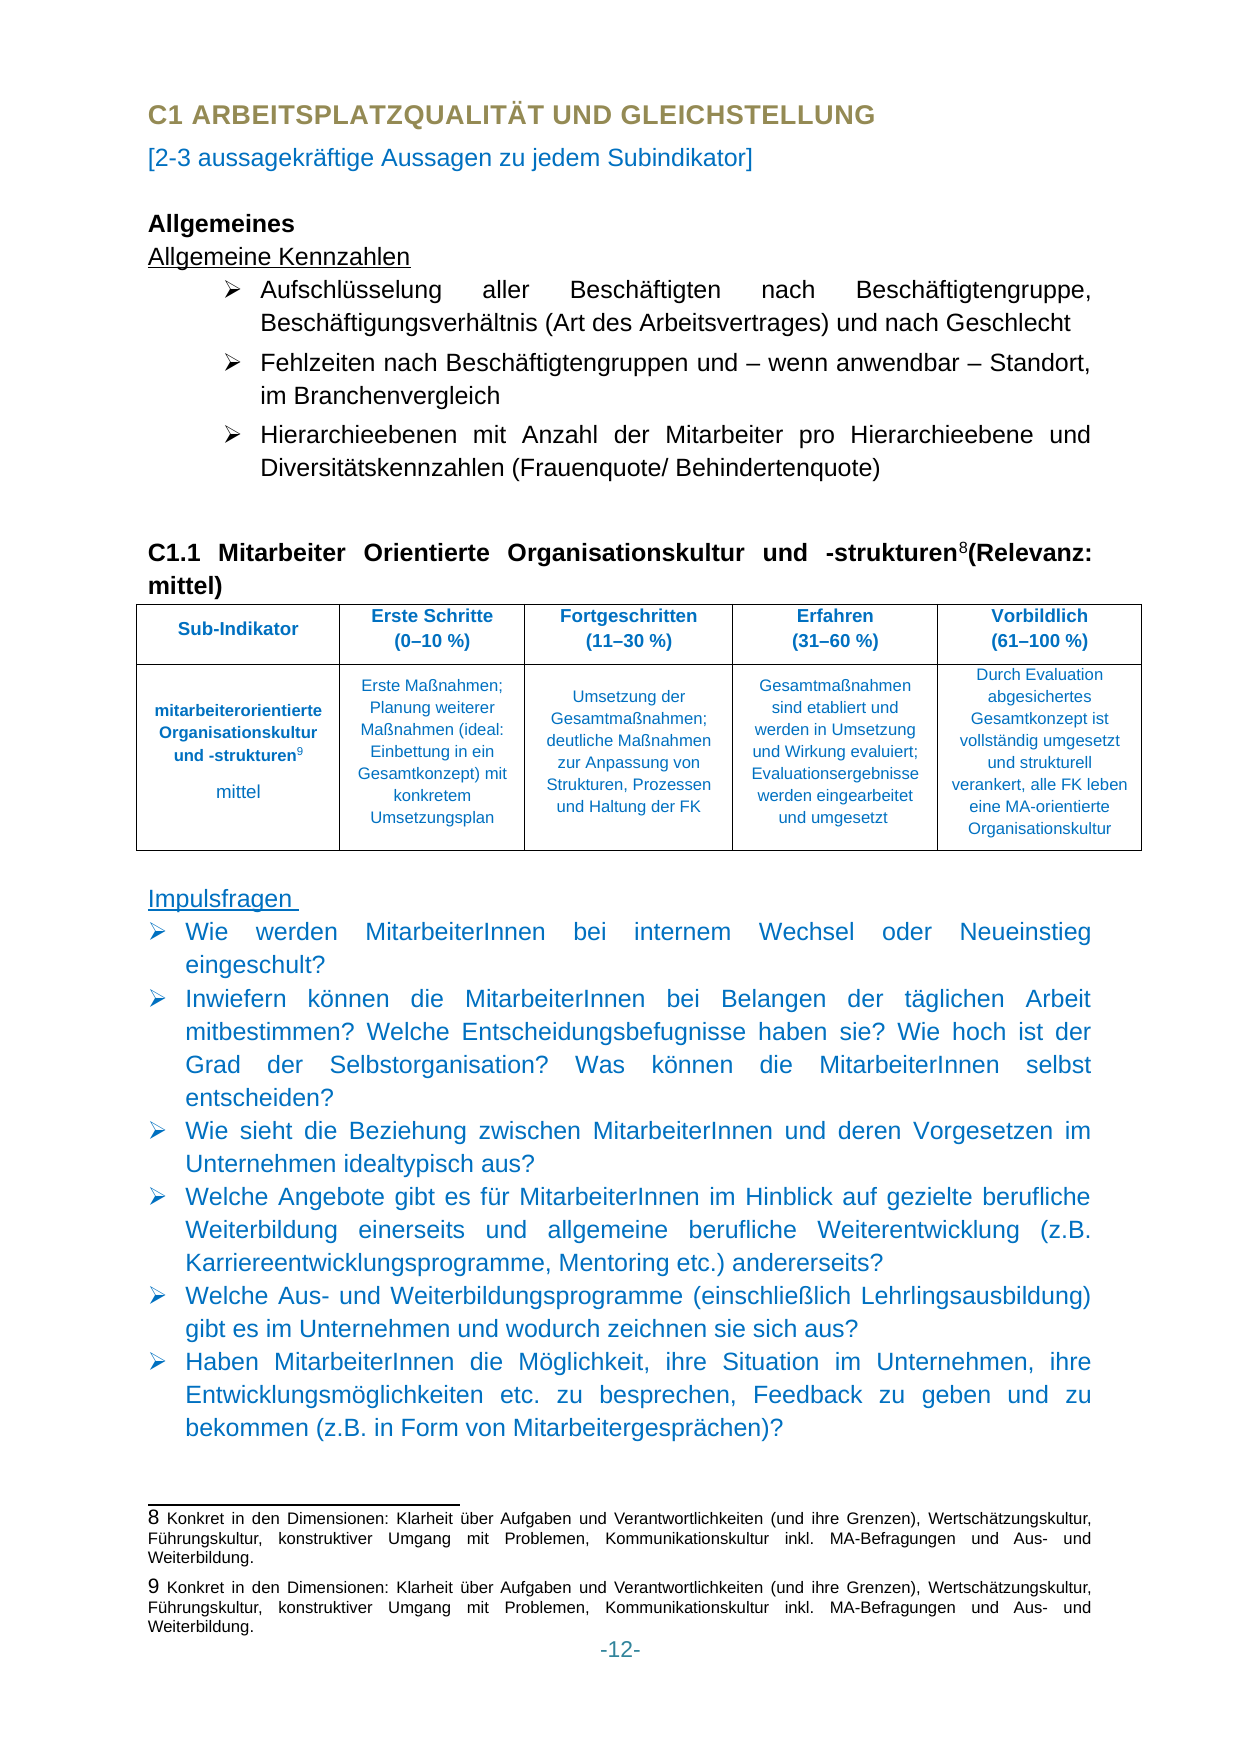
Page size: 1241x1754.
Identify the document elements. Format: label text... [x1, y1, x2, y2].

table_cell mitarbeiterorientierte Organisationskultur und -strukturen mittel [137, 665, 339, 850]
text Allgemeines [148, 209, 1093, 238]
table_header Erfahren (31–60 %) [733, 605, 937, 664]
text Impulsfragen [148, 884, 1093, 913]
list Wie werden MitarbeiterInnen bei internem Wechsel oder Neueinstieg eingeschult? [148, 917, 1093, 979]
list Hierarchieebenen mit Anzahl der Mitarbeiter pro Hierarchieebene und Diversitätskennzahlen (Frauenquote/ Behindertenquote) [223, 420, 1093, 482]
text Allgemeine Kennzahlen [148, 242, 1093, 271]
list Fehlzeiten nach Beschäftigtengruppen und – wenn anwendbar – Standort, im Branchenvergleich [223, 347, 1093, 409]
table_cell Gesamtmaßnahmen sind etabliert und werden in Umsetzung und Wirkung evaluiert; Evaluationsergebnisse werden eingearbeitet und umgesetzt [733, 665, 937, 850]
table_header Fortgeschritten (11–30 %) [525, 605, 732, 664]
list Inwiefern können die MitarbeiterInnen bei Belangen der täglichen Arbeit mitbestimmen? Welche Entscheidungsbefugnisse haben sie? Wie hoch ist der Grad der Selbstorganisation? Was können die MitarbeiterInnen selbst entscheiden? [148, 983, 1093, 1111]
list Welche Angebote gibt es für MitarbeiterInnen im Hinblick auf gezielte berufliche Weiterbildung einerseits und allgemeine berufliche Weiterentwicklung (z.B. Karriereentwicklungsprogramme, Mentoring etc.) andererseits? [148, 1182, 1093, 1277]
table_cell Erste Maßnahmen; Planung weiterer Maßnahmen (ideal: Einbettung in ein Gesamtkonzept) mit konkretem Umsetzungsplan [340, 665, 524, 850]
list Aufschlüsselung aller Beschäftigten nach Beschäftigtengruppe, Beschäftigungsverhältnis (Art des Arbeitsvertrages) und nach Geschlecht [223, 275, 1093, 337]
table_header Erste Schritte (0–10 %) [340, 605, 524, 664]
list Haben MitarbeiterInnen die Möglichkeit, ihre Situation im Unternehmen, ihre Entwicklungsmöglichkeiten etc. zu besprechen, Feedback zu geben und zu bekommen (z.B. in Form von Mitarbeitergesprächen)? [148, 1347, 1093, 1442]
text C1.1 Mitarbeiter Orientierte Organisationskultur und -strukturen(Relevanz: mittel) [148, 538, 1093, 599]
table_cell Durch Evaluation abgesichertes Gesamtkonzept ist vollständig umgesetzt und strukturell verankert, alle FK leben eine MA-orientierte Organisationskultur [938, 665, 1141, 850]
table_header Sub-Indikator [137, 605, 339, 664]
list Wie sieht die Beziehung zwischen MitarbeiterInnen und deren Vorgesetzen im Unternehmen idealtypisch aus? [148, 1116, 1093, 1178]
text Konkret in den Dimensionen: Klarheit über Aufgaben und Verantwortlichkeiten (und ihre Grenzen), Wertschätzungskultur, Führungskultur, konstruktiver Umgang mit Problemen, Kommunikationskultur inkl. MA-Befragungen und Aus- und Weiterbildung. [148, 1505, 1093, 1567]
table_cell Umsetzung der Gesamtmaßnahmen; deutliche Maßnahmen zur Anpassung von Strukturen, Prozessen und Haltung der FK [525, 665, 732, 850]
subtitle C1 Arbeitsplatzqualität und Gleichstellung [148, 99, 1093, 130]
table_header Vorbildlich (61–100 %) [938, 605, 1141, 664]
list Welche Aus- und Weiterbildungsprogramme (einschließlich Lehrlingsausbildung) gibt es im Unternehmen und wodurch zeichnen sie sich aus? [148, 1281, 1093, 1343]
text [2-3 aussagekräftige Aussagen zu jedem Subindikator] [148, 143, 1093, 172]
